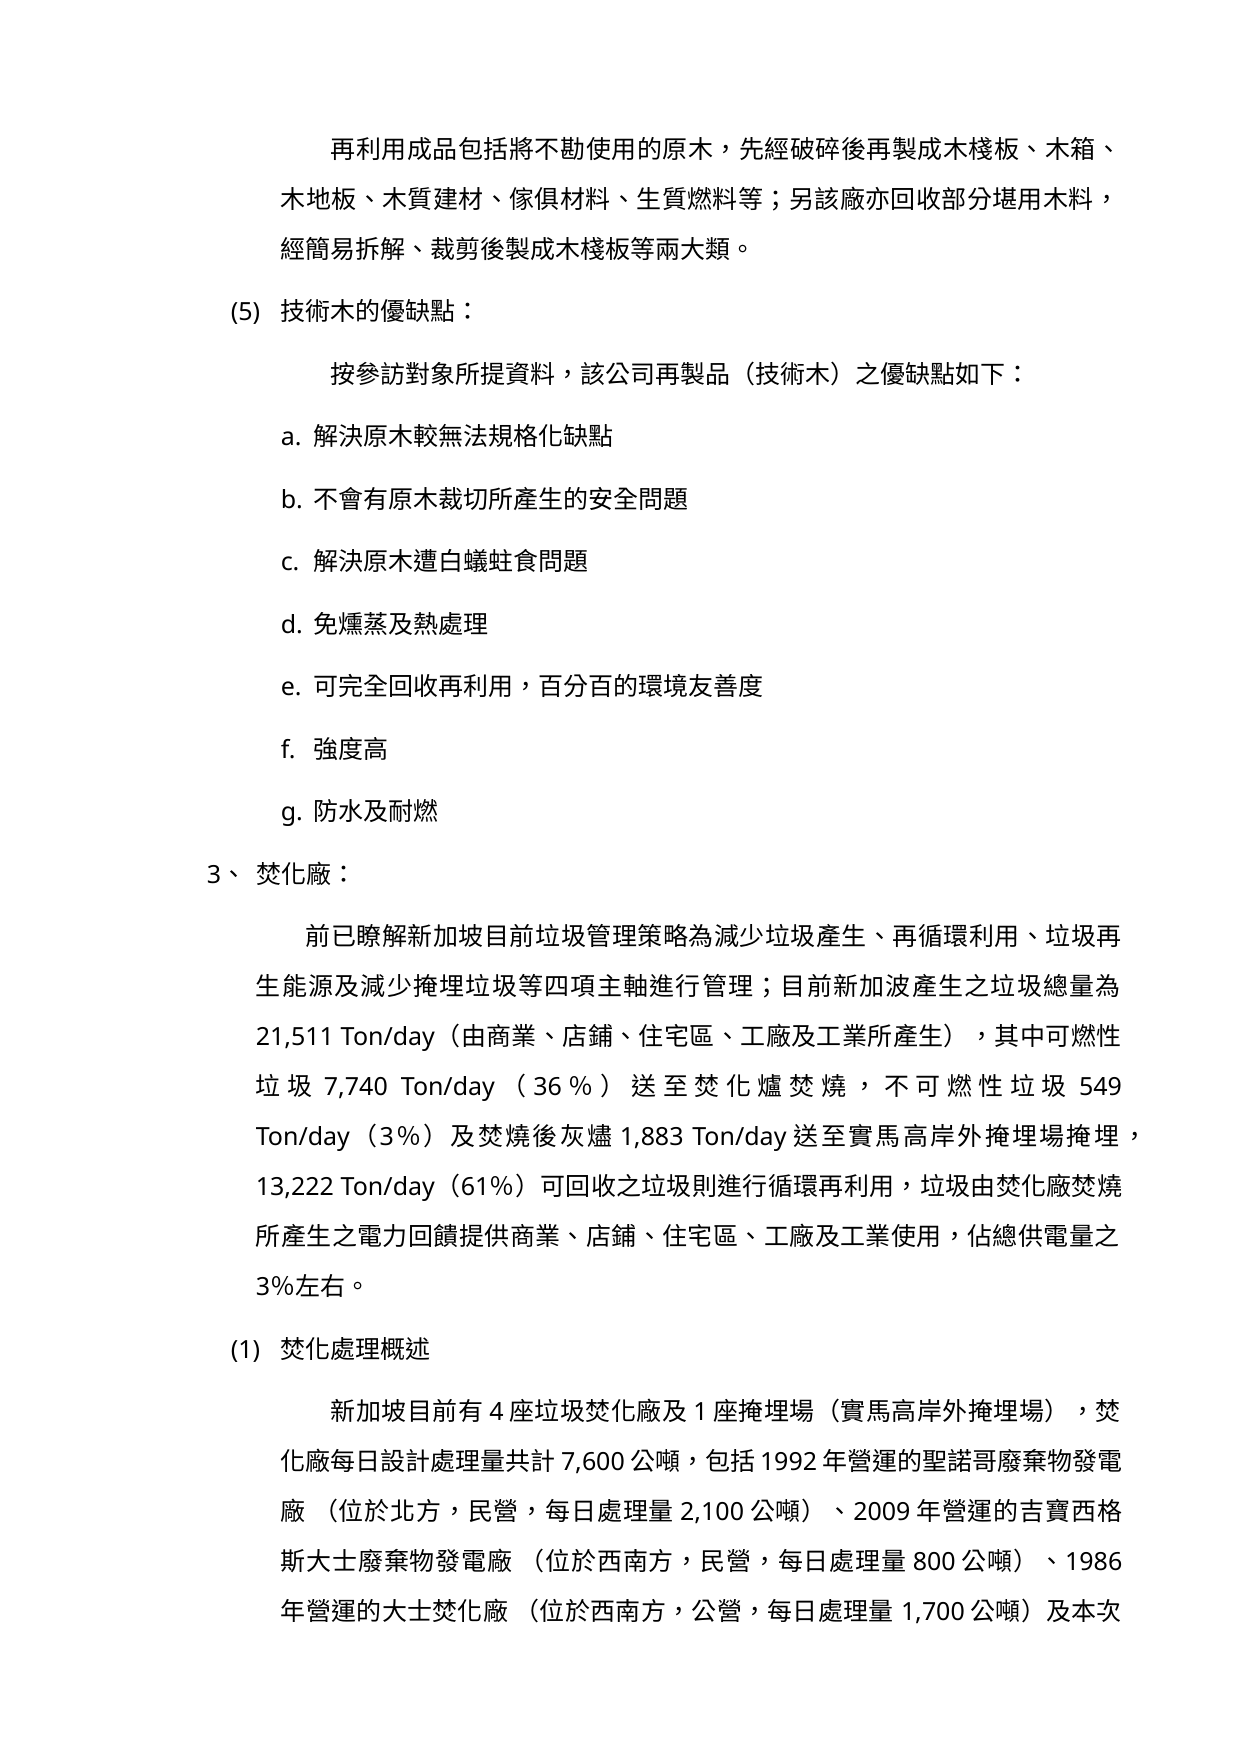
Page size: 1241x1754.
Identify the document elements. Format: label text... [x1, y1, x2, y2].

list 解決原木遭白蟻蛀食問題 [281, 531, 1122, 581]
list 可完全回收再利用，百分百的環境友善度 [281, 656, 1122, 706]
list 防水及耐燃 [281, 781, 1122, 831]
list 不會有原木裁切所產生的安全問題 [281, 468, 1122, 518]
list 焚化廠： [207, 843, 1122, 893]
text 前已瞭解新加坡目前垃圾管理策略為減少垃圾產生、再循環利用、垃圾再生能源及減少掩埋垃圾等四項主軸進行管理；目前新加波產生之垃圾總量為21,511 Ton/day（由商業、店鋪、住宅區、工廠及工業所產生），其中可燃性垃圾7,740 Ton/day（36％）送至焚化爐焚燒，不可燃性垃圾549 Ton/day（3％）及焚燒後灰燼1,883 Ton/day送至實馬高岸外掩埋場掩埋，13,222 Ton/day（61％）可回收之垃圾則進行循環再利用，垃圾由焚化廠焚燒所產生之電力回饋提供商業、店鋪、住宅區、工廠及工業使用，佔總供電量之3％左右。 [256, 906, 1122, 1306]
list 強度高 [281, 718, 1122, 768]
list 免燻蒸及熱處理 [281, 593, 1122, 643]
text 再利用成品包括將不勘使用的原木，先經破碎後再製成木棧板、木箱、木地板、木質建材、傢俱材料、生質燃料等；另該廠亦回收部分堪用木料，經簡易拆解、裁剪後製成木棧板等兩大類。 [281, 118, 1122, 268]
text 新加坡目前有4座垃圾焚化廠及1座掩埋場（實馬高岸外掩埋場），焚化廠每日設計處理量共計7,600公噸，包括1992年營運的聖諾哥廢棄物發電廠 （位於北方，民營，每日處理量2,100公噸）、2009年營運的吉寶西格斯大士廢棄物發電廠 （位於西南方，民營，每日處理量800公噸）、1986年營運的大士焚化廠 （位於西南方，公營，每日處理量1,700公噸）及本次 [281, 1381, 1122, 1631]
list 解決原木較無法規格化缺點 [281, 406, 1122, 456]
list 焚化處理概述 [231, 1318, 1122, 1368]
list 技術木的優缺點： [231, 281, 1122, 331]
text 按參訪對象所提資料，該公司再製品（技術木）之優缺點如下： [281, 343, 1122, 393]
